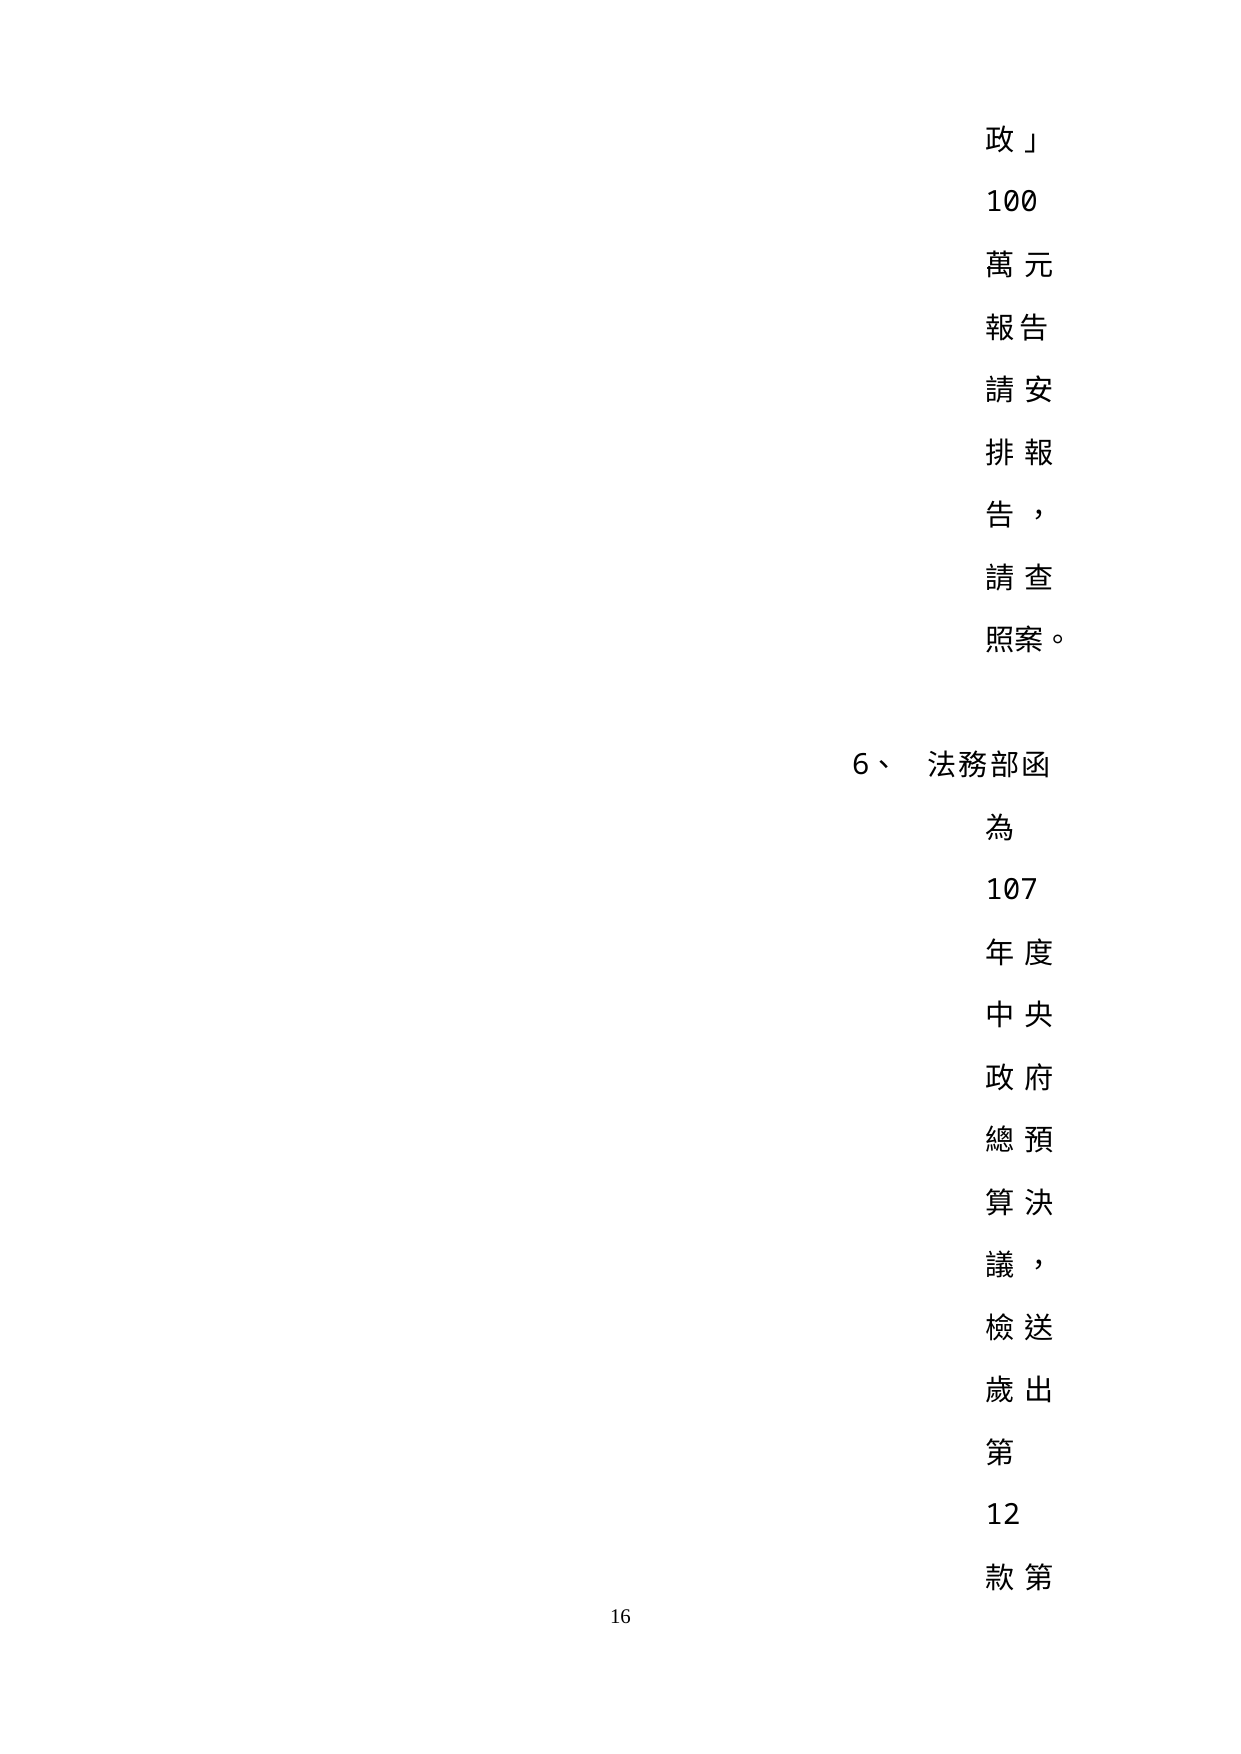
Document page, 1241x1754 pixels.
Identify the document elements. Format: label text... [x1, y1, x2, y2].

list 法務部函，為107年度中央政府總預算決議，檢送歲出第12款第1項該部新增決議（三）合凍第2目「法務行政」100萬元報告，請安排報告，請查照案。 [852, 96, 1053, 659]
list 法務部函，為107年度中央政府總預算決議，檢送歲出第12款第1項該部決議（三）凍結第1目「一般行政」100萬元專案報告，請安排報告，請查照案。 [852, 721, 1053, 1596]
